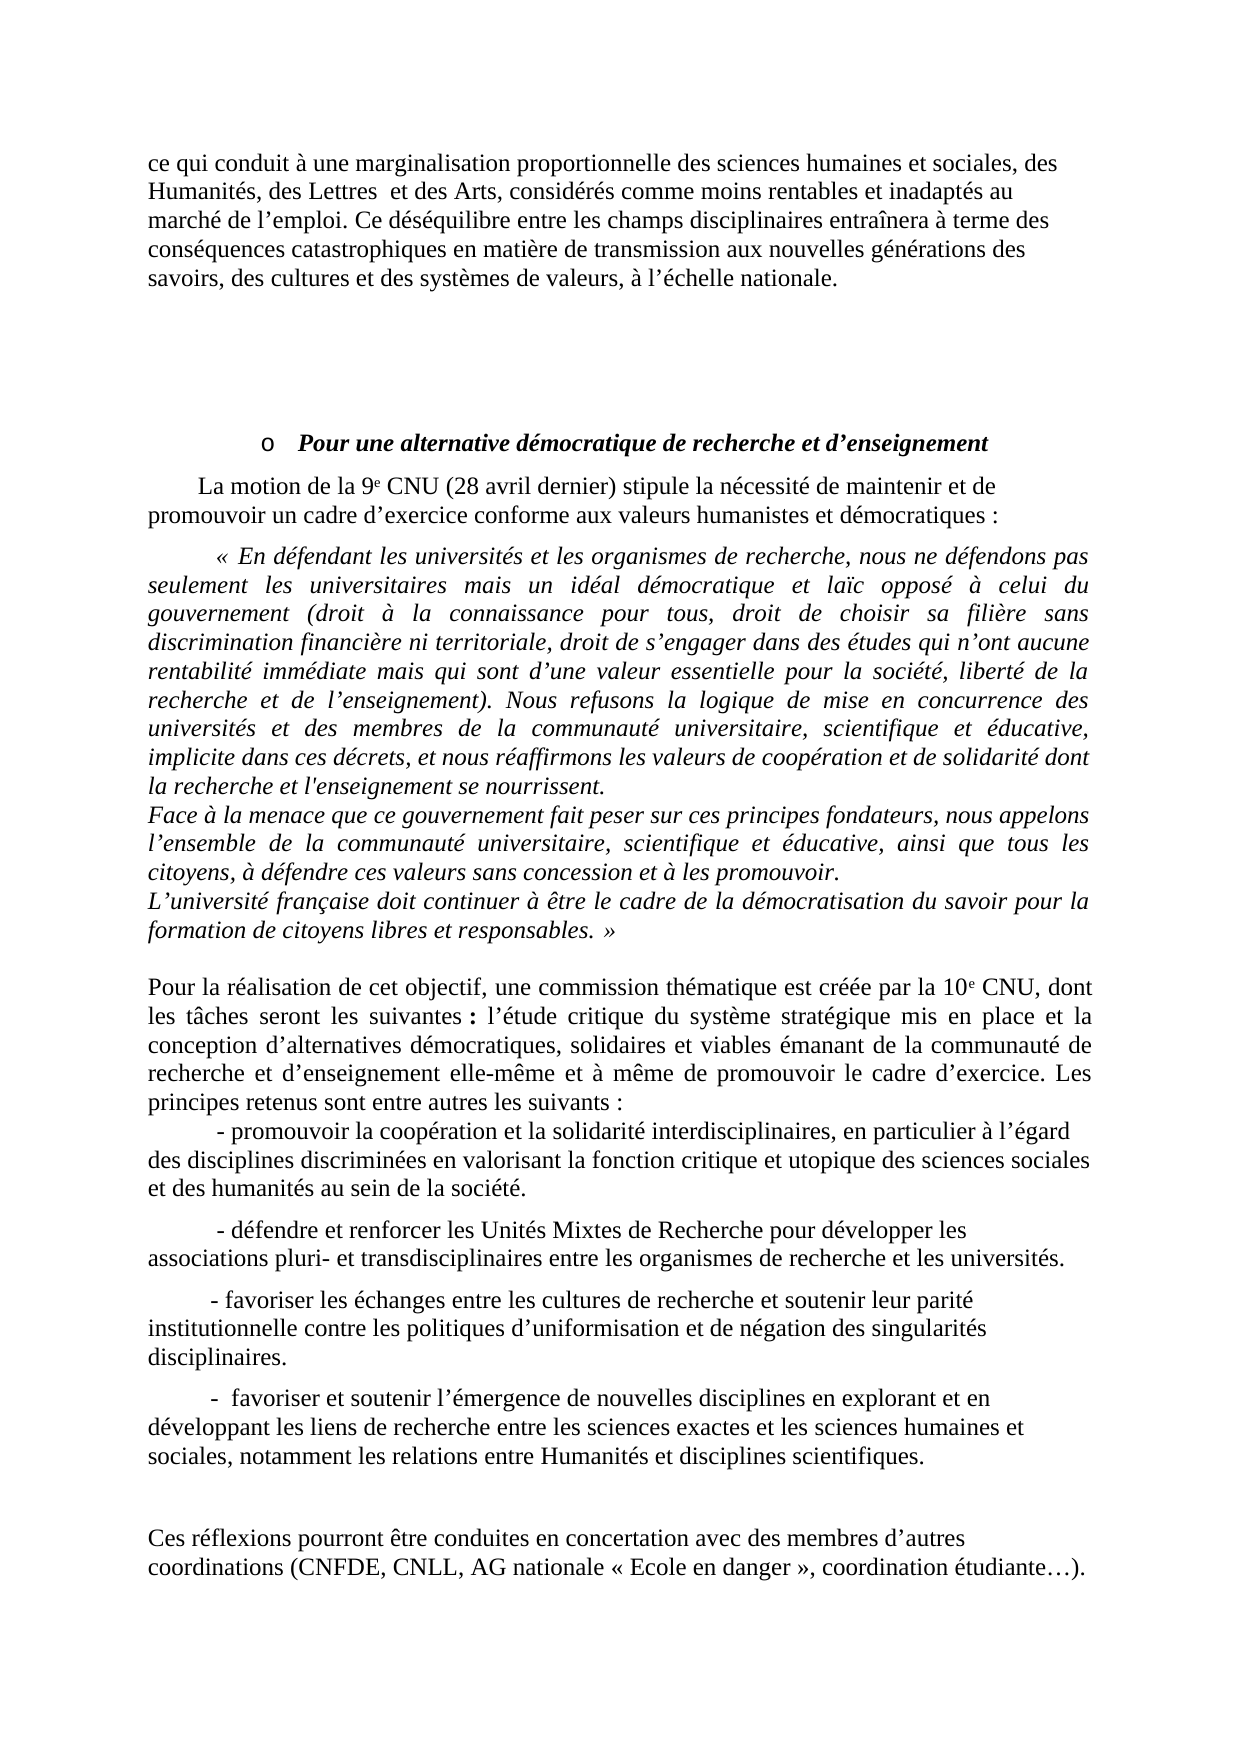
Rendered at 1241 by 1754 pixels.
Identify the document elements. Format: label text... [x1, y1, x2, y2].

text - favoriser les échanges entre les cultures de recherche et soutenir leur parité institutionnelle contre les politiques d’uniformisation et de négation des singularités disciplinaires. [148, 1285, 1092, 1371]
text Face à la menace que ce gouvernement fait peser sur ces principes fondateurs, nous appelons l’ensemble de la communauté universitaire, scientifique et éducative, ainsi que tous les citoyens, à défendre ces valeurs sans concession et à les promouvoir. [148, 800, 1092, 886]
text ce qui conduit à une marginalisation proportionnelle des sciences humaines et sociales, des Humanités, des Lettres et des Arts, considérés comme moins rentables et inadaptés au marché de l’emploi. Ce déséquilibre entre les champs disciplinaires entraînera à terme des conséquences catastrophiques en matière de transmission aux nouvelles générations des savoirs, des cultures et des systèmes de valeurs, à l’échelle nationale. [148, 148, 1092, 291]
text - promouvoir la coopération et la solidarité interdisciplinaires, en particulier à l’égard des disciplines discriminées en valorisant la fonction critique et utopique des sciences sociales et des humanités au sein de la société. [148, 1116, 1092, 1202]
text L’université française doit continuer à être le cadre de la démocratisation du savoir pour la formation de citoyens libres et responsables. » [148, 886, 1092, 943]
text Ces réflexions pourront être conduites en concertation avec des membres d’autres coordinations (CNFDE, CNLL, AG nationale « Ecole en danger », coordination étudiante…). [148, 1523, 1092, 1581]
text - défendre et renforcer les Unités Mixtes de Recherche pour développer les associations pluri- et transdisciplinaires entre les organismes de recherche et les universités. [148, 1215, 1092, 1272]
text « En défendant les universités et les organismes de recherche, nous ne défendons pas seulement les universitaires mais un idéal démocratique et laïc opposé à celui du gouvernement (droit à la connaissance pour tous, droit de choisir sa filière sans discrimination financière ni territoriale, droit de s’engager dans des études qui n’ont aucune rentabilité immédiate mais qui sont d’une valeur essentielle pour la société, liberté de la recherche et de l’enseignement). Nous refusons la logique de mise en concurrence des universités et des membres de la communauté universitaire, scientifique et éducative, implicite dans ces décrets, et nous réaffirmons les valeurs de coopération et de solidarité dont la recherche et l'enseignement se nourrissent. [148, 541, 1092, 800]
text - favoriser et soutenir l’émergence de nouvelles disciplines en explorant et en développant les liens de recherche entre les sciences exactes et les sciences humaines et sociales, notamment les relations entre Humanités et disciplines scientifiques. [148, 1383, 1092, 1470]
text La motion de la 9e CNU (28 avril dernier) stipule la nécessité de maintenir et de promouvoir un cadre d’exercice conforme aux valeurs humanistes et démocratiques : [148, 471, 1092, 528]
list Pour une alternative démocratique de recherche et d’enseignement [260, 428, 1092, 458]
text Pour la réalisation de cet objectif, une commission thématique est créée par la 10e CNU, dont les tâches seront les suivantes : l’étude critique du système stratégique mis en place et la conception d’alternatives démocratiques, solidaires et viables émanant de la communauté de recherche et d’enseignement elle-même et à même de promouvoir le cadre d’exercice. Les principes retenus sont entre autres les suivants : [148, 972, 1092, 1116]
